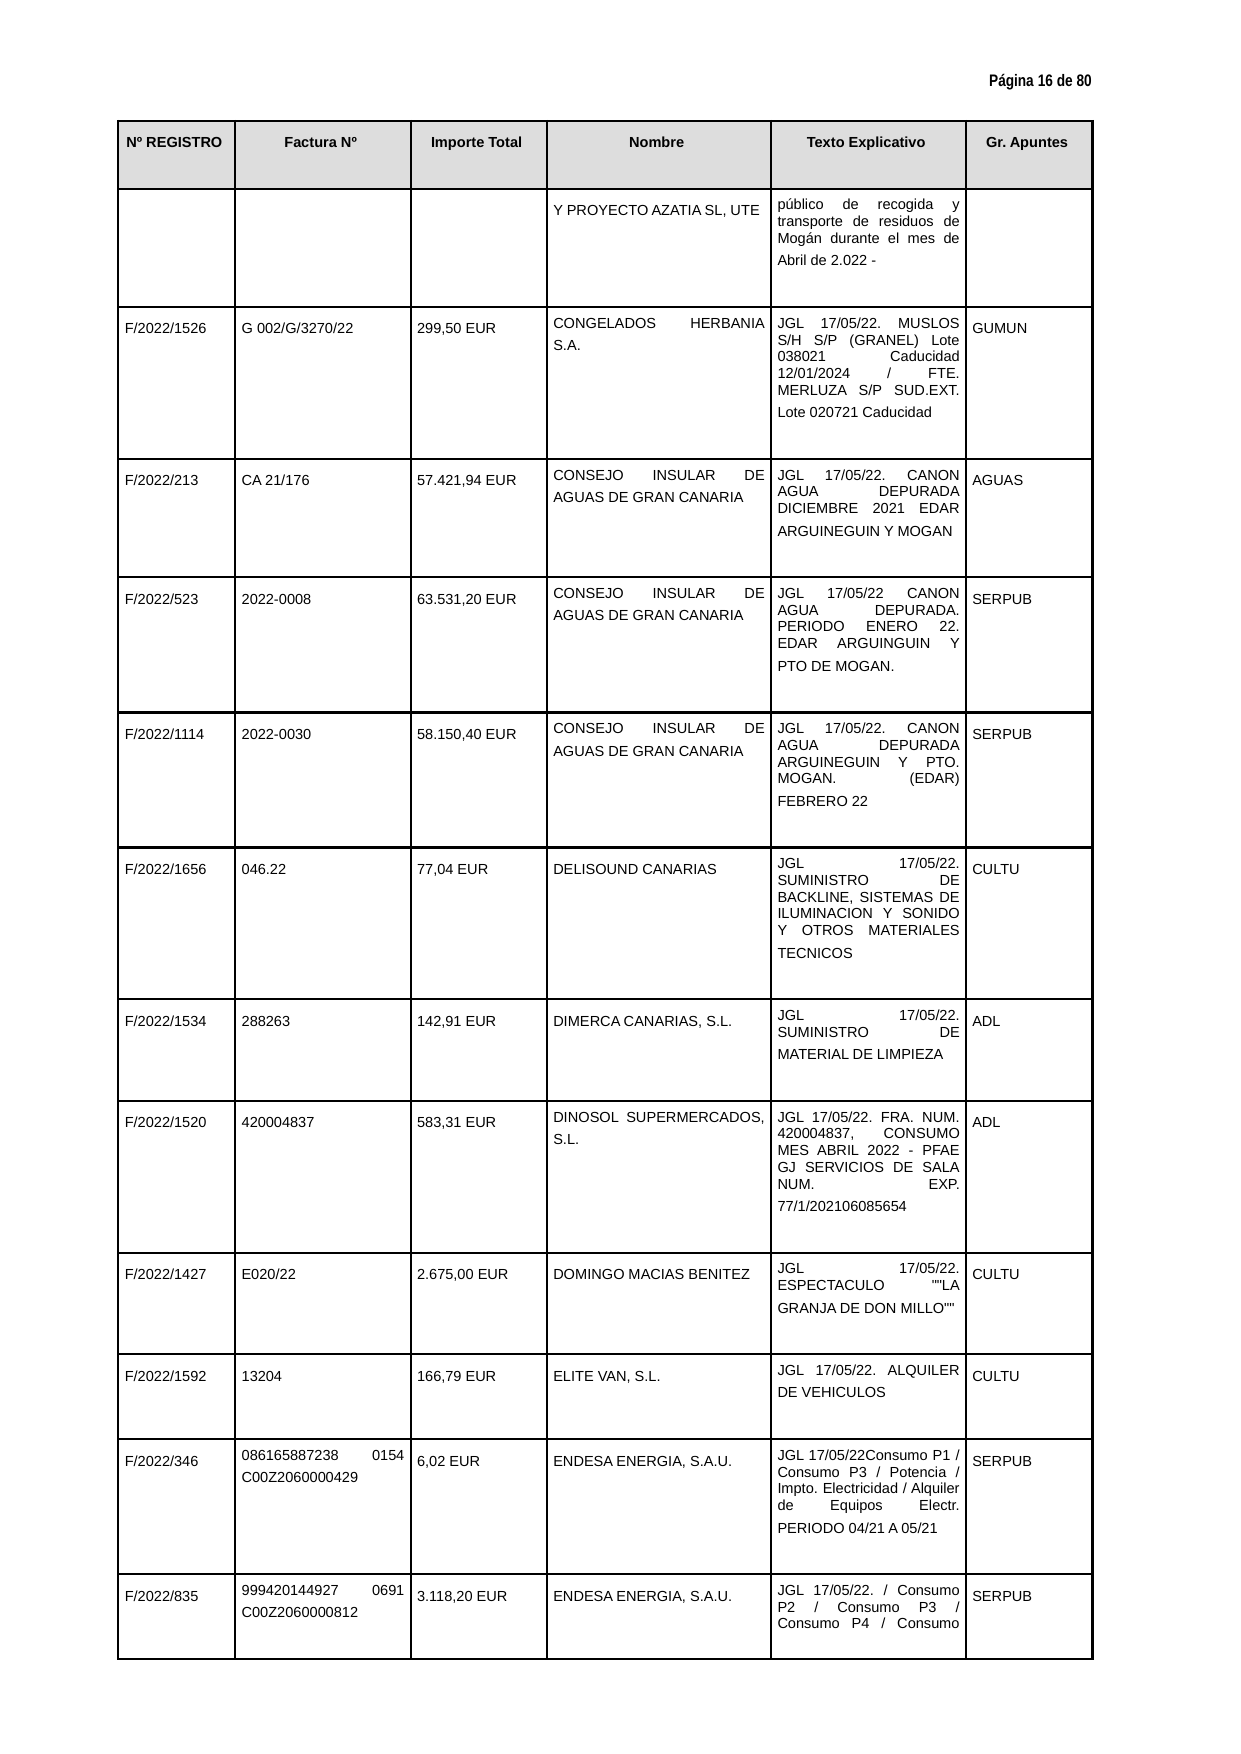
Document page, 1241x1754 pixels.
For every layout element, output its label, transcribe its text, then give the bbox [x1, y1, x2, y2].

table_cell JGL 17/05/22. / Consumo P2 / Consumo P3 / Consumo P4 / Consumo [772, 1575, 965, 1658]
table_cell ENDESA ENERGIA, S.A.U. [548, 1440, 770, 1573]
table_header Nº REGISTRO [119, 122, 234, 188]
table_cell 13204 [236, 1355, 410, 1438]
table_cell F/2022/523 [119, 578, 234, 711]
table_cell F/2022/346 [119, 1440, 234, 1573]
table_cell 6,02 EUR [412, 1440, 546, 1573]
table_cell GUMUN [967, 308, 1091, 458]
table_cell F/2022/1534 [119, 1000, 234, 1100]
table_cell SERPUB [967, 1440, 1091, 1573]
table_cell AGUAS [967, 460, 1091, 576]
table_cell 3.118,20 EUR [412, 1575, 546, 1658]
table_header Texto Explicativo [772, 122, 965, 188]
table_cell F/2022/1526 [119, 308, 234, 458]
table_cell [967, 190, 1091, 306]
table_cell ADL [967, 1000, 1091, 1100]
table_cell 583,31 EUR [412, 1102, 546, 1252]
table_cell JGL 17/05/22. ESPECTACULO ""LA GRANJA DE DON MILLO"" [772, 1254, 965, 1353]
table_cell SERPUB [967, 578, 1091, 711]
table_cell CONSEJO INSULAR DE AGUAS DE GRAN CANARIA [548, 714, 770, 846]
table_cell SERPUB [967, 714, 1091, 846]
table_cell 999420144927 0691 C00Z2060000812 [236, 1575, 410, 1658]
table_cell CULTU [967, 849, 1091, 998]
table_cell SERPUB [967, 1575, 1091, 1658]
table_cell ADL [967, 1102, 1091, 1252]
table_cell 166,79 EUR [412, 1355, 546, 1438]
table_cell [119, 190, 234, 306]
table_cell F/2022/1520 [119, 1102, 234, 1252]
table_cell 046.22 [236, 849, 410, 998]
table_cell CULTU [967, 1254, 1091, 1353]
table_cell JGL 17/05/22. MUSLOS S/H S/P (GRANEL) Lote 038021 Caducidad 12/01/2024 / FTE. MERLUZA S/P SUD.EXT. Lote 020721 Caducidad [772, 308, 965, 458]
table_cell 142,91 EUR [412, 1000, 546, 1100]
table_cell [412, 190, 546, 306]
table_cell 086165887238 0154 C00Z2060000429 [236, 1440, 410, 1573]
table_cell JGL 17/05/22. SUMINISTRO DE BACKLINE, SISTEMAS DE ILUMINACION Y SONIDO Y OTROS MATERIALES TECNICOS [772, 849, 965, 998]
table_cell F/2022/1427 [119, 1254, 234, 1353]
table_cell 420004837 [236, 1102, 410, 1252]
table_cell JGL 17/05/22. ALQUILER DE VEHICULOS [772, 1355, 965, 1438]
table_cell DIMERCA CANARIAS, S.L. [548, 1000, 770, 1100]
table_cell 2022-0030 [236, 714, 410, 846]
table_cell JGL 17/05/22. CANON AGUA DEPURADA ARGUINEGUIN Y PTO. MOGAN. (EDAR) FEBRERO 22 [772, 714, 965, 846]
table_cell JGL 17/05/22. FRA. NUM. 420004837, CONSUMO MES ABRIL 2022 - PFAE GJ SERVICIOS DE SALA NUM. EXP. 77/1/202106085654 [772, 1102, 965, 1252]
table_cell CONSEJO INSULAR DE AGUAS DE GRAN CANARIA [548, 578, 770, 711]
table_cell F/2022/835 [119, 1575, 234, 1658]
table_cell F/2022/1656 [119, 849, 234, 998]
table_cell 63.531,20 EUR [412, 578, 546, 711]
table_cell DINOSOL SUPERMERCADOS, S.L. [548, 1102, 770, 1252]
table_cell F/2022/213 [119, 460, 234, 576]
table_header Gr. Apuntes [967, 122, 1091, 188]
table_cell 58.150,40 EUR [412, 714, 546, 846]
table_cell 288263 [236, 1000, 410, 1100]
table_header Importe Total [412, 122, 546, 188]
table_cell F/2022/1592 [119, 1355, 234, 1438]
table_cell 299,50 EUR [412, 308, 546, 458]
table_cell DOMINGO MACIAS BENITEZ [548, 1254, 770, 1353]
table_cell CA 21/176 [236, 460, 410, 576]
table_cell 2.675,00 EUR [412, 1254, 546, 1353]
table_cell JGL 17/05/22. SUMINISTRO DE MATERIAL DE LIMPIEZA [772, 1000, 965, 1100]
table_cell JGL 17/05/22 CANON AGUA DEPURADA. PERIODO ENERO 22. EDAR ARGUINGUIN Y PTO DE MOGAN. [772, 578, 965, 711]
table_header Factura Nº [236, 122, 410, 188]
table_cell 77,04 EUR [412, 849, 546, 998]
table_cell DELISOUND CANARIAS [548, 849, 770, 998]
table_cell 57.421,94 EUR [412, 460, 546, 576]
table_cell F/2022/1114 [119, 714, 234, 846]
table_cell 2022-0008 [236, 578, 410, 711]
table_cell [236, 190, 410, 306]
table_cell JGL 17/05/22Consumo P1 / Consumo P3 / Potencia / Impto. Electricidad / Alquiler de Equipos Electr. PERIODO 04/21 A 05/21 [772, 1440, 965, 1573]
table_cell Y PROYECTO AZATIA SL, UTE [548, 190, 770, 306]
table_cell ELITE VAN, S.L. [548, 1355, 770, 1438]
table_cell JGL 17/05/22. CANON AGUA DEPURADA DICIEMBRE 2021 EDAR ARGUINEGUIN Y MOGAN [772, 460, 965, 576]
table_cell CONGELADOS HERBANIA S.A. [548, 308, 770, 458]
table_cell CONSEJO INSULAR DE AGUAS DE GRAN CANARIA [548, 460, 770, 576]
table_cell G 002/G/3270/22 [236, 308, 410, 458]
table_cell CULTU [967, 1355, 1091, 1438]
table_header Nombre [548, 122, 770, 188]
table_cell ENDESA ENERGIA, S.A.U. [548, 1575, 770, 1658]
table_cell E020/22 [236, 1254, 410, 1353]
table_cell público de recogida y transporte de residuos de Mogán durante el mes de Abril de 2.022 - [772, 190, 965, 306]
